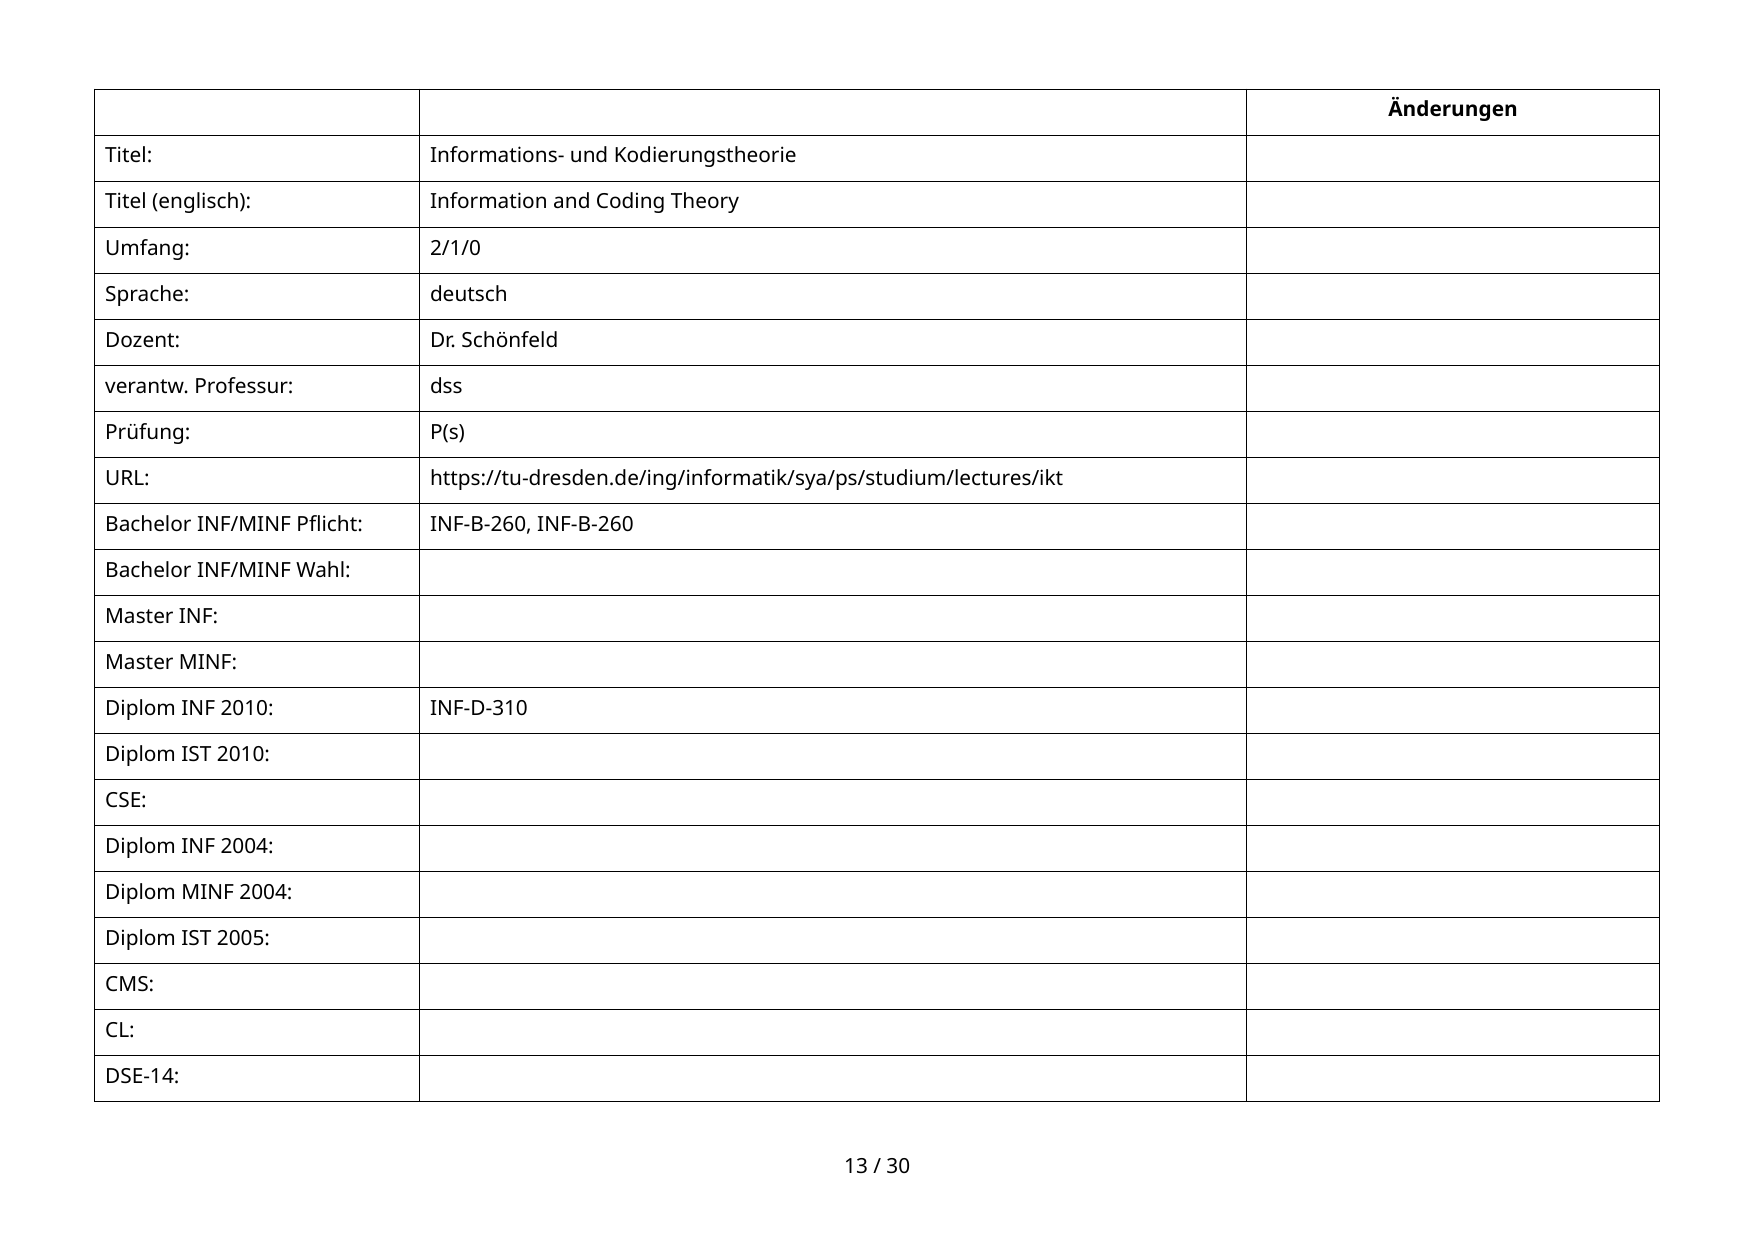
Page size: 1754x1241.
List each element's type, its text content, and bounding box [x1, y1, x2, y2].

table_cell CMS: [95, 964, 419, 1009]
table_cell Diplom MINF 2004: [95, 872, 419, 917]
table_cell [1247, 182, 1659, 227]
table_cell Diplom INF 2010: [95, 688, 419, 733]
table_cell [1247, 1056, 1659, 1101]
table_cell Master INF: [95, 596, 419, 641]
table_cell [1247, 550, 1659, 595]
table_cell [420, 1010, 1246, 1055]
table_cell Master MINF: [95, 642, 419, 687]
table_cell Diplom IST 2010: [95, 734, 419, 779]
table_cell [1247, 688, 1659, 733]
table_header [420, 90, 1246, 134]
table_cell [420, 1056, 1246, 1101]
table_cell dss [420, 366, 1246, 411]
table_cell [420, 642, 1246, 687]
table_cell [1247, 964, 1659, 1009]
table_cell CSE: [95, 780, 419, 825]
table_cell [420, 780, 1246, 825]
table_cell [1247, 228, 1659, 273]
table_cell verantw. Professur: [95, 366, 419, 411]
table_cell INF-B-260, INF-B-260 [420, 504, 1246, 549]
table_cell [1247, 458, 1659, 503]
table_cell Prüfung: [95, 412, 419, 457]
table_cell [1247, 826, 1659, 871]
table_cell [420, 550, 1246, 595]
table_cell Titel (englisch): [95, 182, 419, 227]
table_cell INF-D-310 [420, 688, 1246, 733]
table_cell Dozent: [95, 320, 419, 365]
table_cell [1247, 320, 1659, 365]
table_cell [1247, 1010, 1659, 1055]
table_cell Titel: [95, 136, 419, 181]
table_cell [1247, 504, 1659, 549]
table_cell Diplom INF 2004: [95, 826, 419, 871]
table_cell 2/1/0 [420, 228, 1246, 273]
table_cell CL: [95, 1010, 419, 1055]
table_cell Sprache: [95, 274, 419, 319]
table_header [95, 90, 419, 134]
table_cell [1247, 734, 1659, 779]
table_cell P(s) [420, 412, 1246, 457]
table_cell [420, 872, 1246, 917]
table_cell Diplom IST 2005: [95, 918, 419, 963]
table_cell [1247, 412, 1659, 457]
table_cell [420, 826, 1246, 871]
table_cell URL: [95, 458, 419, 503]
table_cell [1247, 596, 1659, 641]
table_cell Bachelor INF/MINF Wahl: [95, 550, 419, 595]
table_cell [420, 964, 1246, 1009]
table_cell [1247, 136, 1659, 181]
table_cell Bachelor INF/MINF Pflicht: [95, 504, 419, 549]
table_cell [1247, 642, 1659, 687]
table_cell Information and Coding Theory [420, 182, 1246, 227]
table_cell https://tu-dresden.de/ing/informatik/sya/ps/studium/lectures/ikt [420, 458, 1246, 503]
table_cell [1247, 872, 1659, 917]
table_header Änderungen [1247, 90, 1659, 134]
table_cell DSE-14: [95, 1056, 419, 1101]
table_cell deutsch [420, 274, 1246, 319]
table_cell Umfang: [95, 228, 419, 273]
table_cell [420, 734, 1246, 779]
table_cell Dr. Schönfeld [420, 320, 1246, 365]
table_cell [1247, 366, 1659, 411]
table_cell [420, 596, 1246, 641]
table_cell [420, 918, 1246, 963]
table_cell [1247, 274, 1659, 319]
table_cell [1247, 780, 1659, 825]
table_cell [1247, 918, 1659, 963]
table_cell Informations- und Kodierungstheorie [420, 136, 1246, 181]
